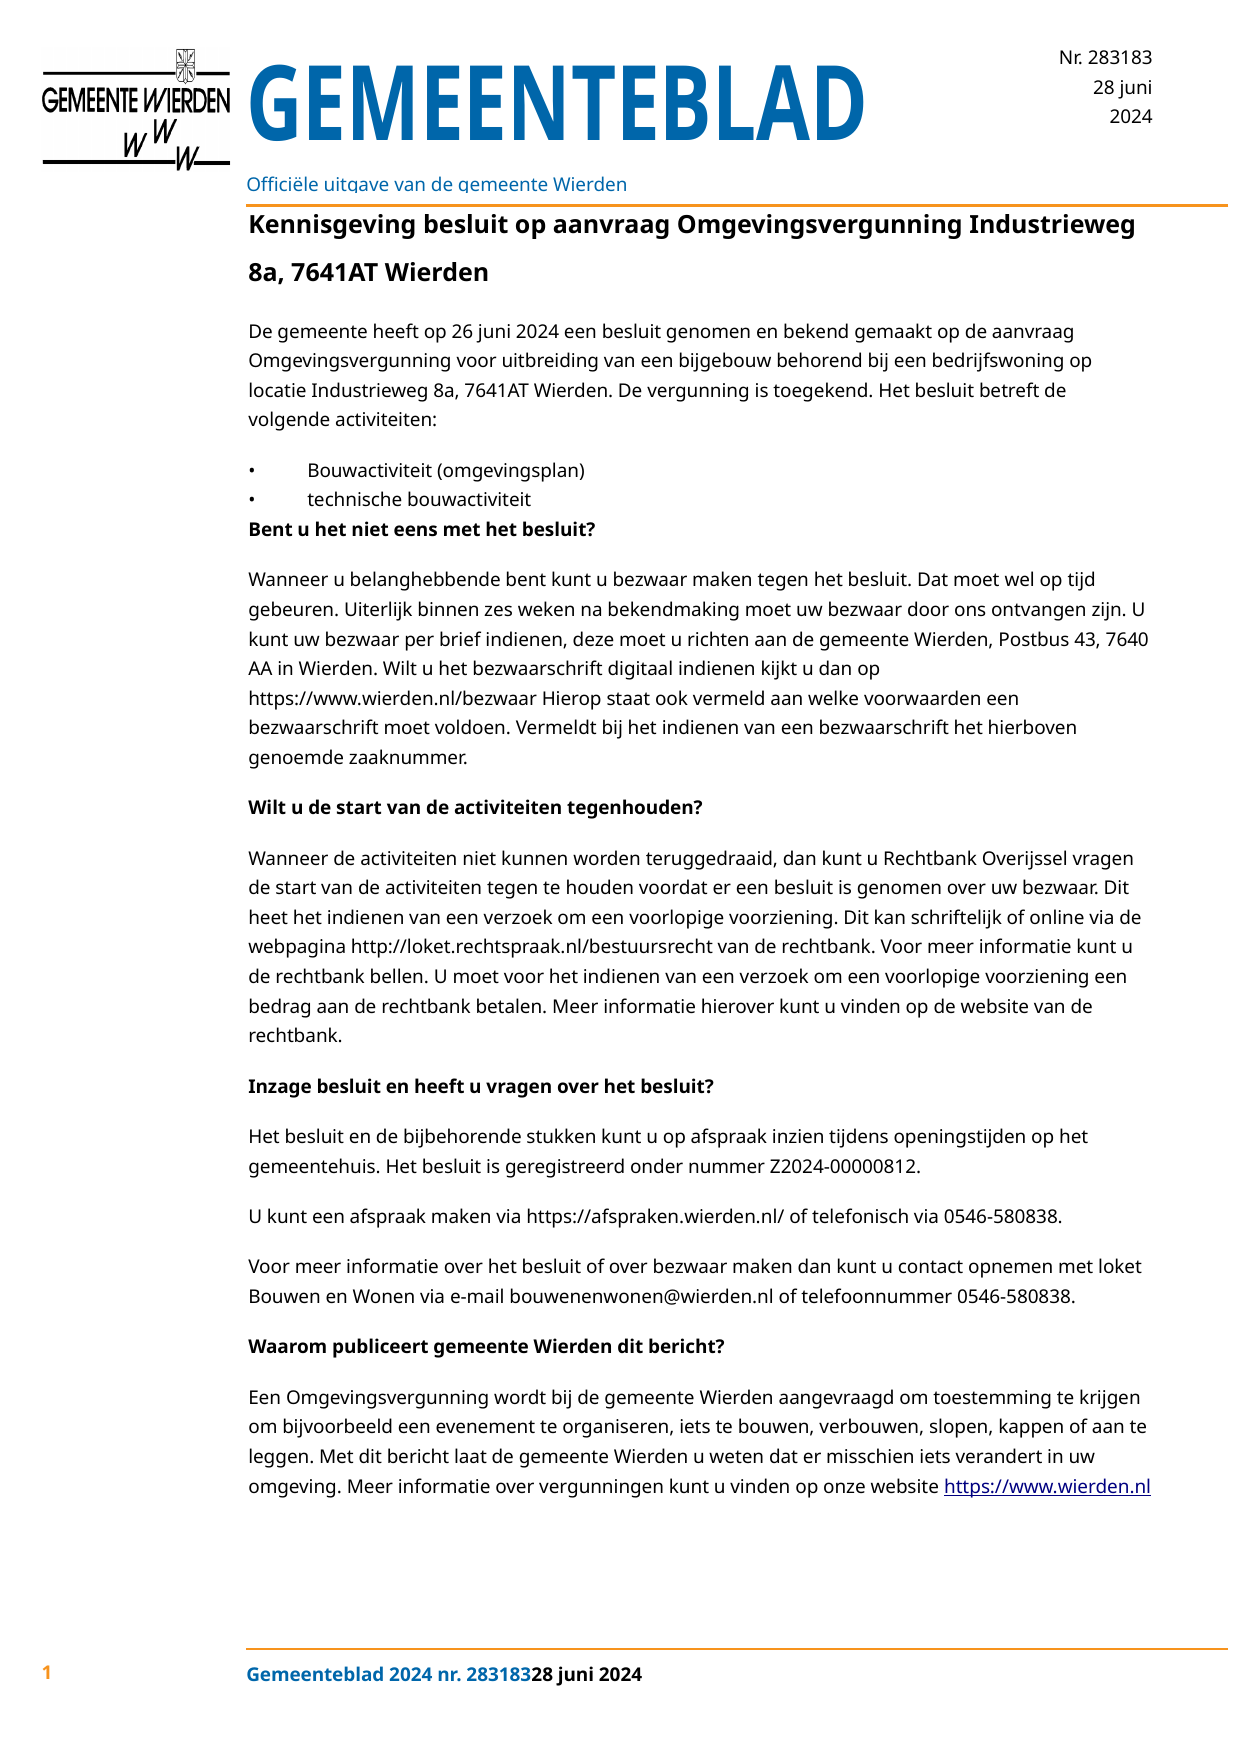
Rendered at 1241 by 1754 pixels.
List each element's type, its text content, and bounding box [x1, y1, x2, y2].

text Waarom publiceert gemeente Wierden dit bericht? [248, 1334, 1152, 1359]
text Wanneer u belanghebbende bent kunt u bezwaar maken tegen het besluit. Dat moet wel op tijd gebeuren. Uiterlijk binnen zes weken na bekendmaking moet uw bezwaar door ons ontvangen zijn. U kunt uw bezwaar per brief indienen, deze moet u richten aan de gemeente Wierden, Postbus 43, 7640 AA in Wierden. Wilt u het bezwaarschrift digitaal indienen kijkt u dan op https://www.wierden.nl/bezwaar Hierop staat ook vermeld aan welke voorwaarden een bezwaarschrift moet voldoen. Vermeldt bij het indienen van een bezwaarschrift het hierboven genoemde zaaknummer. [248, 567, 1152, 770]
text Voor meer informatie over het besluit of over bezwaar maken dan kunt u contact opnemen met loket Bouwen en Wonen via e-mail bouwenenwonen@wierden.nl of telefoonnummer 0546-580838. [248, 1254, 1152, 1309]
text U kunt een afspraak maken via https://afspraken.wierden.nl/ of telefonisch via 0546-580838. [248, 1203, 1152, 1229]
text Een Omgevingsvergunning wordt bij de gemeente Wierden aangevraagd om toestemming te krijgen om bijvoorbeeld een evenement te organiseren, iets te bouwen, verbouwen, slopen, kappen of aan te leggen. Met dit bericht laat de gemeente Wierden u weten dat er misschien iets verandert in uw omgeving. Meer informatie over vergunningen kunt u vinden op onze website https://www.wierden.nl [248, 1384, 1152, 1499]
list Bouwactiviteit (omgevingsplan) [248, 457, 1152, 483]
text Kennisgeving besluit op aanvraag Omgevingsvergunning Industrieweg 8a, 7641AT Wierden [248, 207, 1152, 288]
text De gemeente heeft op 26 juni 2024 een besluit genomen en bekend gemaakt op de aanvraag Omgevingsvergunning voor uitbreiding van een bijgebouw behorend bij een bedrijfswoning op locatie Industrieweg 8a, 7641AT Wierden. De vergunning is toegekend. Het besluit betreft de volgende activiteiten: [248, 318, 1152, 432]
picture [41, 47, 231, 172]
text Wilt u de start van de activiteiten tegenhouden? [248, 794, 1152, 820]
list technische bouwactiviteit [248, 487, 1152, 512]
text Bent u het niet eens met het besluit? [248, 516, 1152, 542]
text Wanneer de activiteiten niet kunnen worden teruggedraaid, dan kunt u Rechtbank Overijssel vragen de start van de activiteiten tegen te houden voordat er een besluit is genomen over uw bezwaar. Dit heet het indienen van een verzoek om een voorlopige voorziening. Dit kan schriftelijk of online via de webpagina http://loket.rechtspraak.nl/bestuursrecht van de rechtbank. Voor meer informatie kunt u de rechtbank bellen. U moet voor het indienen van een verzoek om een voorlopige voorziening een bedrag aan de rechtbank betalen. Meer informatie hierover kunt u vinden op de website van de rechtbank. [248, 845, 1152, 1048]
text Inzage besluit en heeft u vragen over het besluit? [248, 1073, 1152, 1099]
text Het besluit en de bijbehorende stukken kunt u op afspraak inzien tijdens openingstijden op het gemeentehuis. Het besluit is geregistreerd onder nummer Z2024-00000812. [248, 1123, 1152, 1179]
